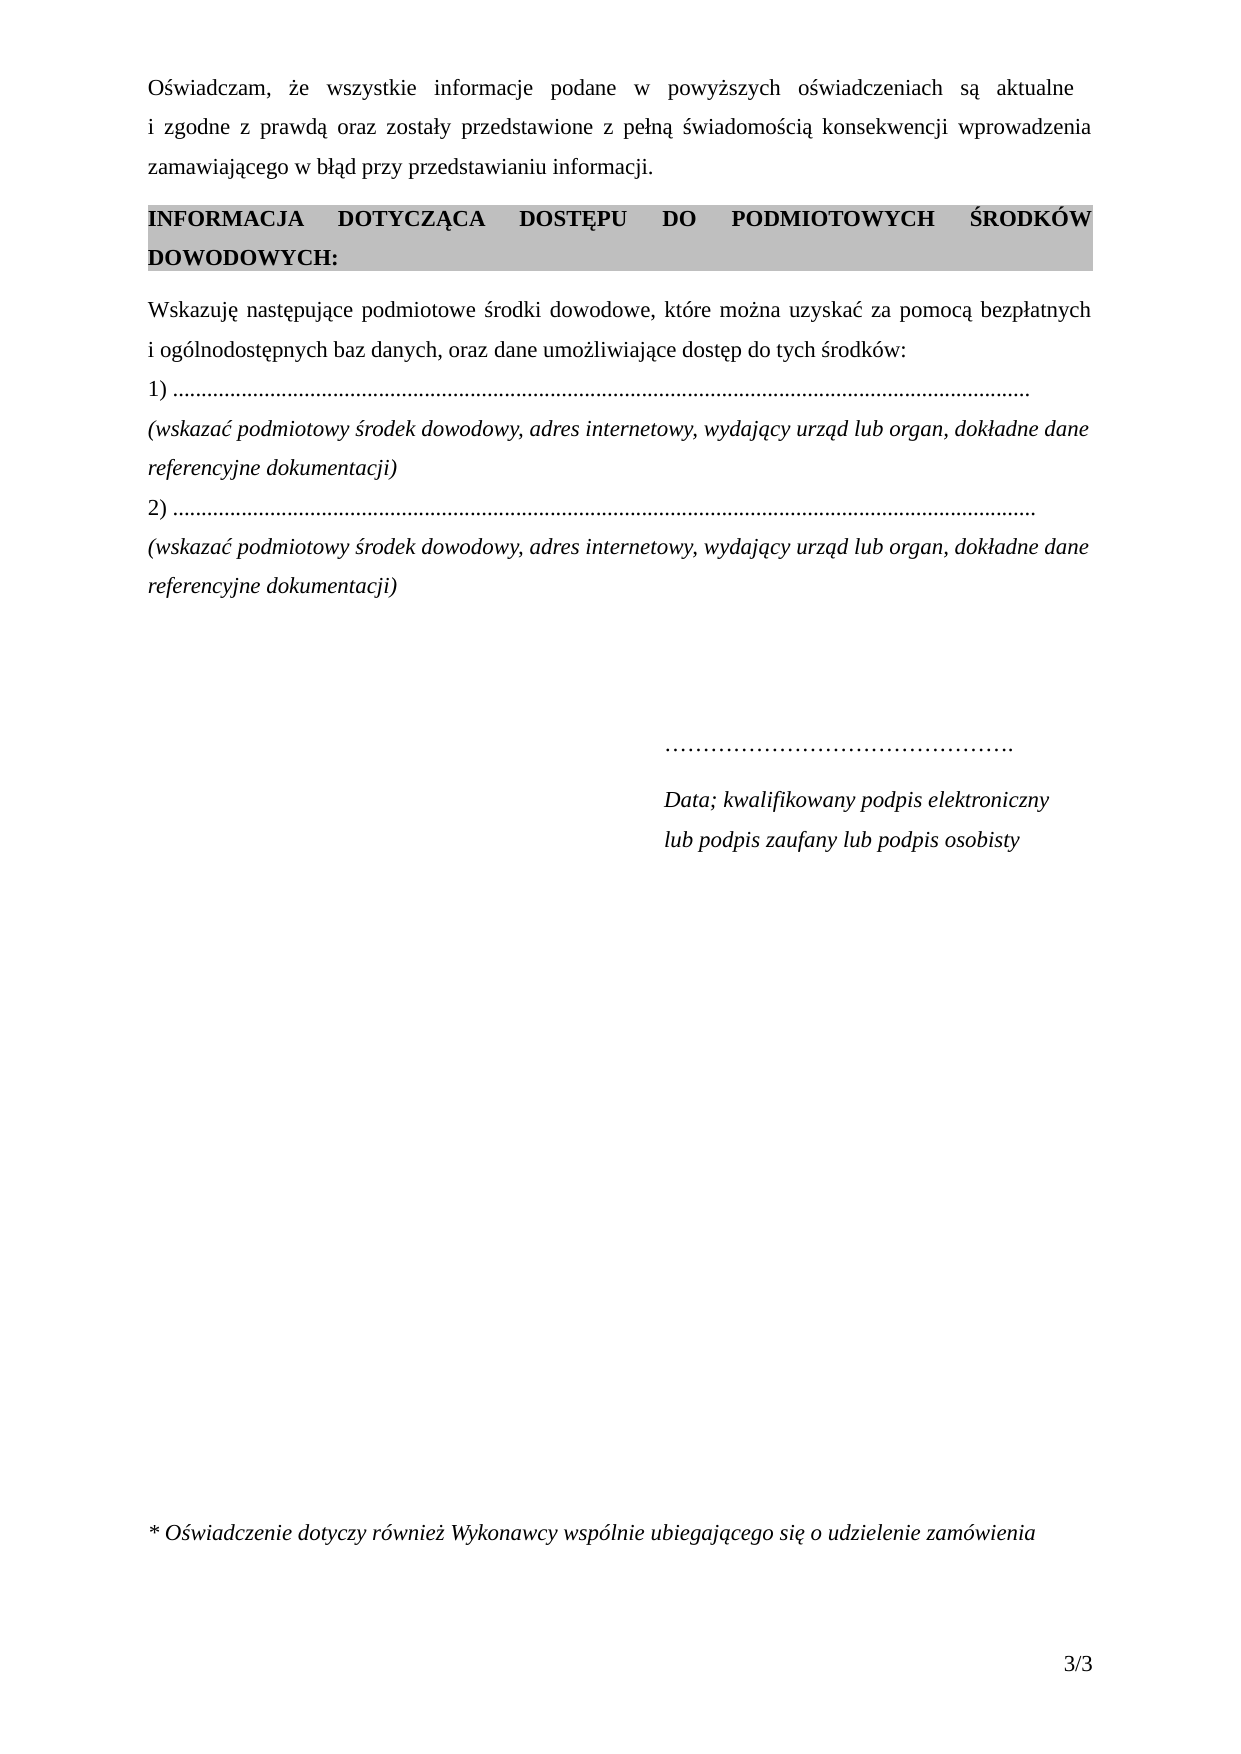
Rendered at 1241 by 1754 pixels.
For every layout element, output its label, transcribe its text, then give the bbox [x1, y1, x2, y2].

text Data; kwalifikowany podpis elektroniczny lub podpis zaufany lub podpis osobisty [148, 787, 1093, 852]
text Wskazuję następujące podmiotowe środki dowodowe, które można uzyskać za pomocą bezpłatnych i ogólnodostępnych baz danych, oraz dane umożliwiające dostęp do tych środków: [148, 296, 1093, 362]
text Oświadczam, że wszystkie informacje podane w powyższych oświadczeniach są aktualne i zgodne z prawdą oraz zostały przedstawione z pełną świadomością konsekwencji wprowadzenia zamawiającego w błąd przy przedstawianiu informacji. [148, 74, 1093, 179]
text * Oświadczenie dotyczy również Wykonawcy wspólnie ubiegającego się o udzielenie zamówienia [148, 1519, 1093, 1546]
text (wskazać podmiotowy środek dowodowy, adres internetowy, wydający urząd lub organ, dokładne dane referencyjne dokumentacji) [148, 533, 1093, 599]
text 2) ....................................................................................................................................................... [148, 493, 1093, 520]
text 1) ...................................................................................................................................................... [148, 375, 1093, 401]
text ………………………………………. [148, 730, 1093, 757]
text (wskazać podmiotowy środek dowodowy, adres internetowy, wydający urząd lub organ, dokładne dane referencyjne dokumentacji) [148, 414, 1093, 480]
text INFORMACJA DOTYCZĄCA DOSTĘPU DO PODMIOTOWYCH ŚRODKÓW DOWODOWYCH: [148, 205, 1093, 271]
